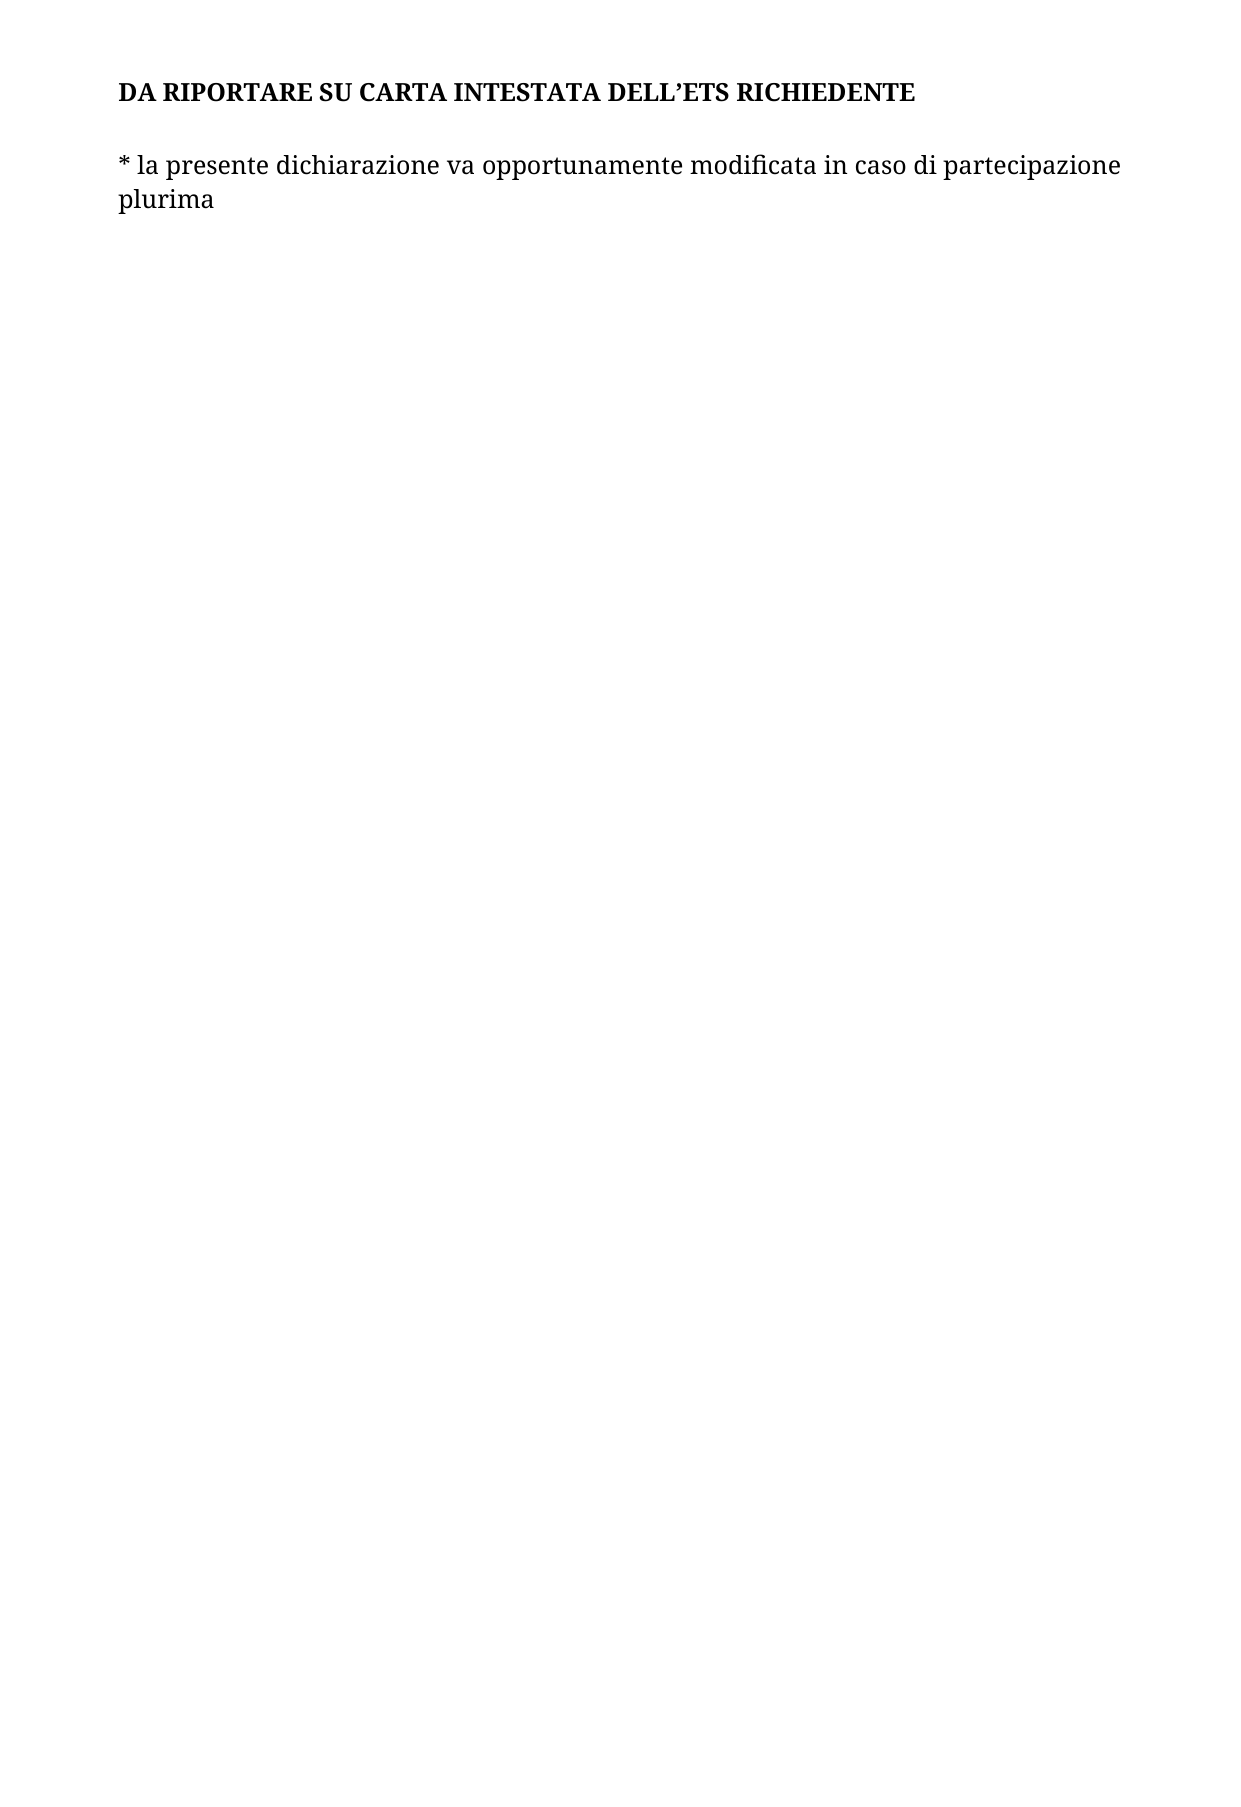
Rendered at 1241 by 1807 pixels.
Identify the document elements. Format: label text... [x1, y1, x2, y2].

text * la presente dichiarazione va opportunamente modificata in caso di partecipazione plurima [118, 148, 1122, 216]
